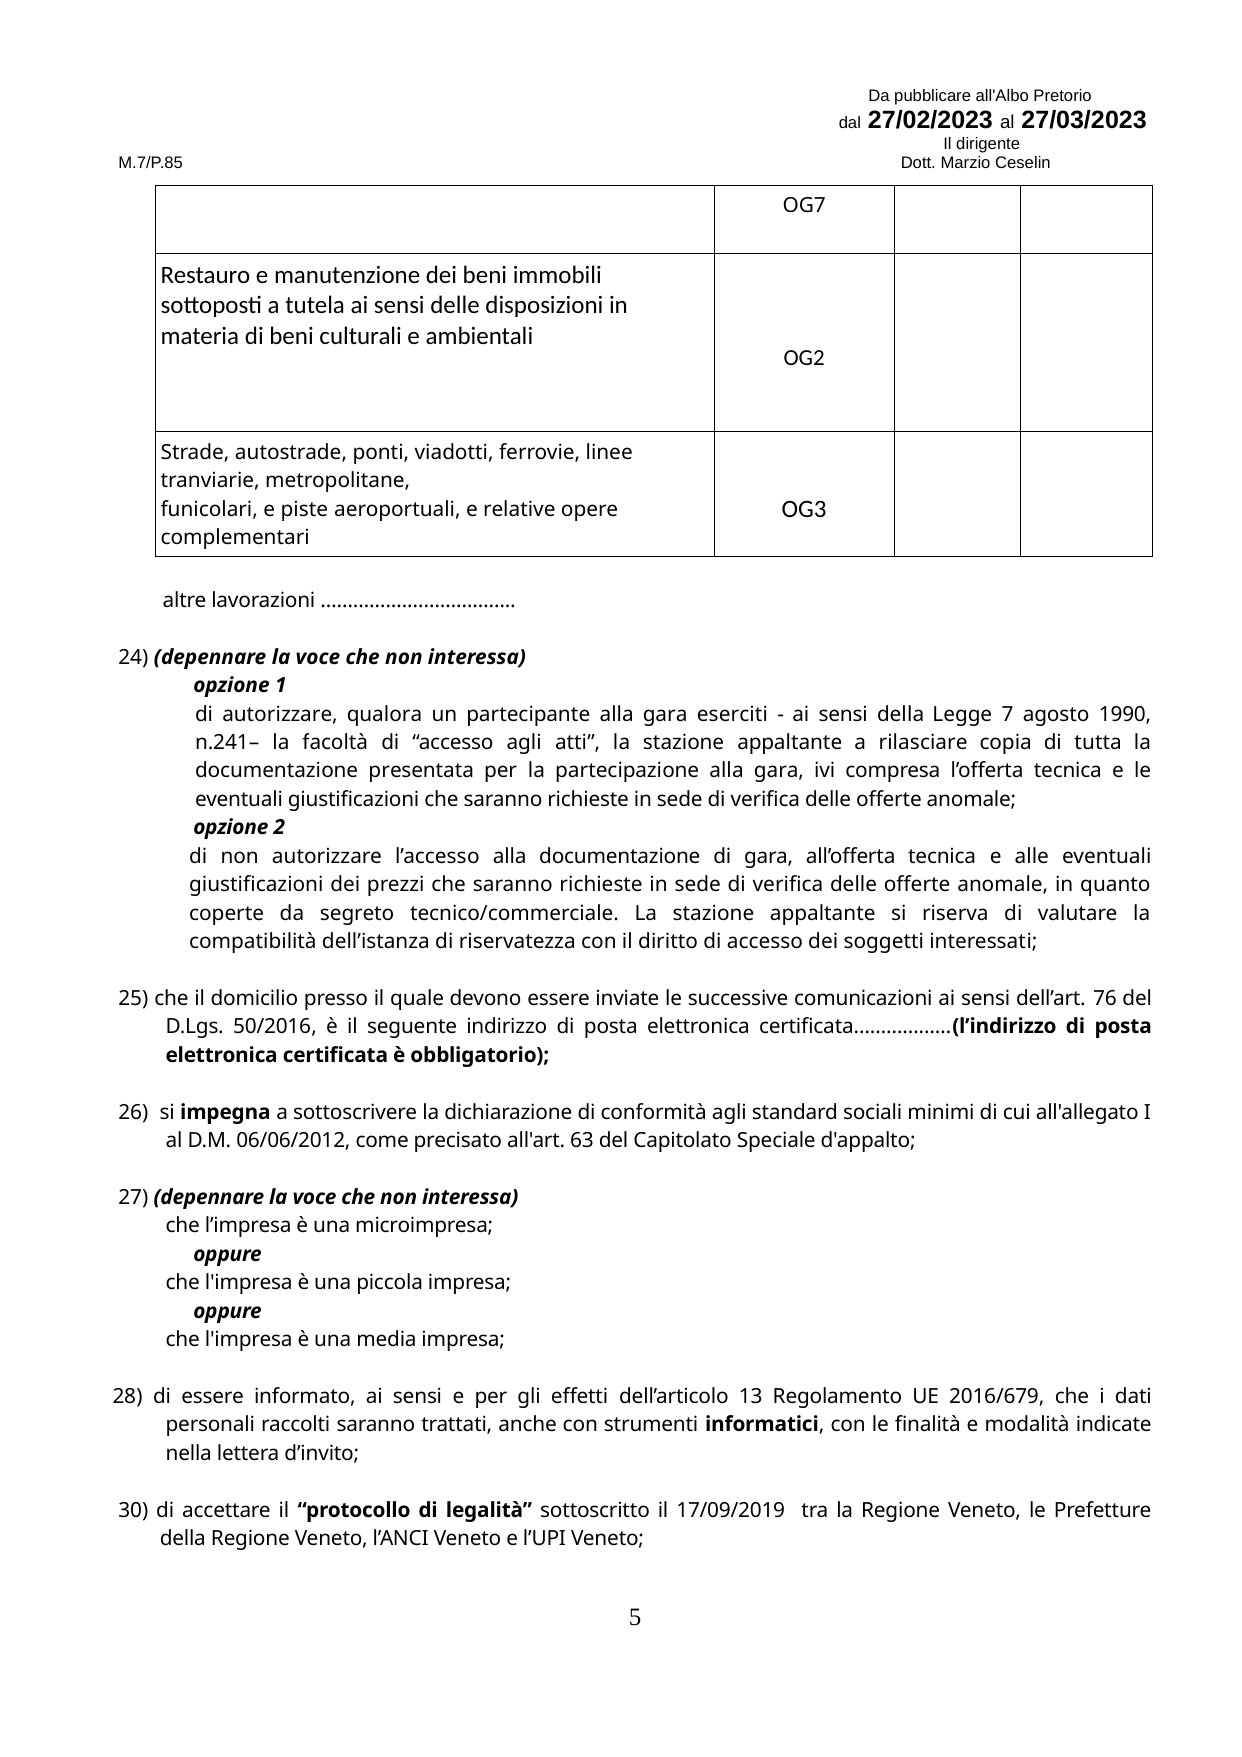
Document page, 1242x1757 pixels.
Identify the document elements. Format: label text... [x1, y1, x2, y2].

text di non autorizzare l’accesso alla documentazione di gara, all’offerta tecnica e alle eventuali giustificazioni dei prezzi che saranno richieste in sede di verifica delle offerte anomale, in quanto coperte da segreto tecnico/commerciale. La stazione appaltante si riserva di valutare la compatibilità dell’istanza di riservatezza con il diritto di accesso dei soggetti interessati; [148, 841, 1152, 954]
text che l'impresa è una piccola impresa; [165, 1267, 1152, 1296]
text oppure [118, 1239, 1152, 1267]
table_cell [1021, 186, 1152, 253]
text che l'impresa è una media impresa; [165, 1324, 1152, 1353]
text 30) di accettare il “protocollo di legalità” sottoscritto il 17/09/2019 tra la Regione Veneto, le Prefetture della Regione Veneto, l’ANCI Veneto e l’UPI Veneto; [118, 1495, 1152, 1552]
table_cell [895, 186, 1020, 253]
text opzione 2 [118, 812, 1152, 841]
text 24) (depennare la voce che non interessa) [118, 642, 1152, 670]
table_cell Restauro e manutenzione dei beni immobili sottoposti a tutela ai sensi delle disposizioni in materia di beni culturali e ambientali [156, 254, 714, 431]
table_cell [1021, 254, 1152, 431]
table_cell [156, 186, 714, 253]
table_cell OG7 [715, 186, 894, 253]
text che l’impresa è una microimpresa; [165, 1211, 1152, 1239]
list 27) (depennare la voce che non interessa) [118, 1182, 1152, 1211]
text di autorizzare, qualora un partecipante alla gara eserciti - ai sensi della Legge 7 agosto 1990, n.241– la facoltà di “accesso agli atti”, la stazione appaltante a rilasciare copia di tutta la documentazione presentata per la partecipazione alla gara, ivi compresa l’offerta tecnica e le eventuali giustificazioni che saranno richieste in sede di verifica delle offerte anomale; [195, 699, 1152, 812]
text oppure [118, 1296, 1152, 1324]
table_cell [1021, 432, 1152, 556]
text opzione 1 [118, 670, 1152, 699]
table_cell Strade, autostrade, ponti, viadotti, ferrovie, linee tranviarie, metropolitane, funicolari, e piste aeroportuali, e relative opere complementari [156, 432, 714, 556]
table_cell OG2 [715, 254, 894, 431]
text 26) si impegna a sottoscrivere la dichiarazione di conformità agli standard sociali minimi di cui all'allegato I al D.M. 06/06/2012, come precisato all'art. 63 del Capitolato Speciale d'appalto; [118, 1097, 1152, 1154]
table_cell [895, 254, 1020, 431]
text 28) di essere informato, ai sensi e per gli effetti dell’articolo 13 Regolamento UE 2016/679, che i dati personali raccolti saranno trattati, anche con strumenti informatici, con le finalità e modalità indicate nella lettera d’invito; [112, 1381, 1152, 1466]
table_cell [895, 432, 1020, 556]
text altre lavorazioni ………….………………….. [118, 585, 1152, 613]
table_cell OG3 [715, 432, 894, 556]
text 25) che il domicilio presso il quale devono essere inviate le successive comunicazioni ai sensi dell’art. 76 del D.Lgs. 50/2016, è il seguente indirizzo di posta elettronica certificata………………(l’indirizzo di posta elettronica certificata è obbligatorio); [118, 983, 1152, 1068]
